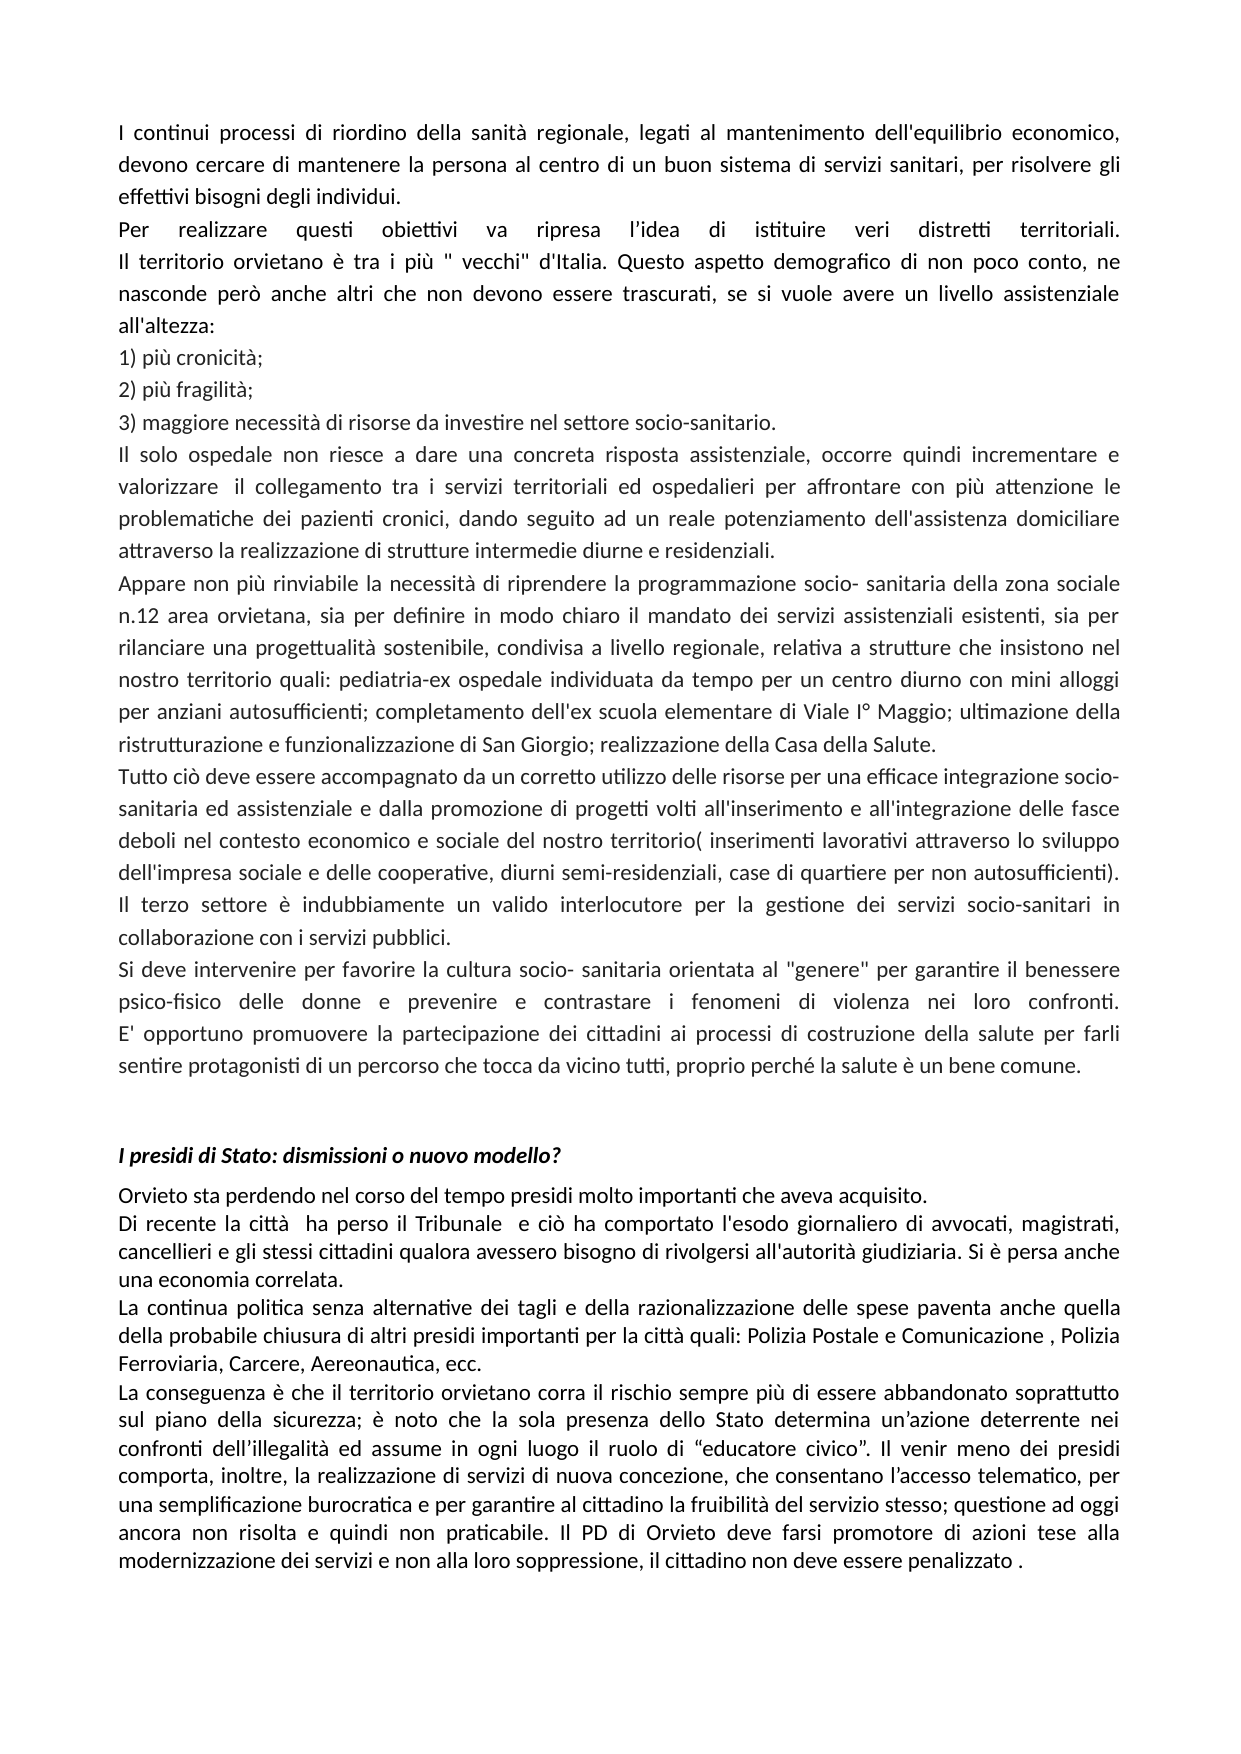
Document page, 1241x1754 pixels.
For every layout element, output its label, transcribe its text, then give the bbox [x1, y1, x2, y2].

text 3) maggiore necessità di risorse da investire nel settore socio-sanitario. [118, 408, 1122, 436]
text La conseguenza è che il territorio orvietano corra il rischio sempre più di essere abbandonato soprattutto sul piano della sicurezza; è noto che la sola presenza dello Stato determina un’azione deterrente nei confronti dell’illegalità ed assume in ogni luogo il ruolo di “educatore civico”. Il venir meno dei presidi comporta, inoltre, la realizzazione di servizi di nuova concezione, che consentano l’accesso telematico, per una semplificazione burocratica e per garantire al cittadino la fruibilità del servizio stesso; questione ad oggi ancora non risolta e quindi non praticabile. Il PD di Orvieto deve farsi promotore di azioni tese alla modernizzazione dei servizi e non alla loro soppressione, il cittadino non deve essere penalizzato . [118, 1378, 1122, 1574]
text I continui processi di riordino della sanità regionale, legati al mantenimento dell'equilibrio economico, devono cercare di mantenere la persona al centro di un buon sistema di servizi sanitari, per risolvere gli effettivi bisogni degli individui. [118, 118, 1122, 211]
text Per realizzare questi obiettivi va ripresa l’idea di istituire veri distretti territoriali. Il territorio orvietano è tra i più " vecchi" d'Italia. Questo aspetto demografico di non poco conto, ne nasconde però anche altri che non devono essere trascurati, se si vuole avere un livello assistenziale all'altezza: 1) più cronicità; [118, 215, 1122, 371]
text Appare non più rinviabile la necessità di riprendere la programmazione socio- sanitaria della zona sociale n.12 area orvietana, sia per definire in modo chiaro il mandato dei servizi assistenziali esistenti, sia per rilanciare una progettualità sostenibile, condivisa a livello regionale, relativa a strutture che insistono nel nostro territorio quali: pediatria-ex ospedale individuata da tempo per un centro diurno con mini alloggi per anziani autosufficienti; completamento dell'ex scuola elementare di Viale I° Maggio; ultimazione della ristrutturazione e funzionalizzazione di San Giorgio; realizzazione della Casa della Salute. [118, 569, 1122, 758]
text Tutto ciò deve essere accompagnato da un corretto utilizzo delle risorse per una efficace integrazione socio-sanitaria ed assistenziale e dalla promozione di progetti volti all'inserimento e all'integrazione delle fasce deboli nel contesto economico e sociale del nostro territorio( inserimenti lavorativi attraverso lo sviluppo dell'impresa sociale e delle cooperative, diurni semi-residenziali, case di quartiere per non autosufficienti). Il terzo settore è indubbiamente un valido interlocutore per la gestione dei servizi socio-sanitari in collaborazione con i servizi pubblici. [118, 762, 1122, 951]
text Il solo ospedale non riesce a dare una concreta risposta assistenziale, occorre quindi incrementare e valorizzare il collegamento tra i servizi territoriali ed ospedalieri per affrontare con più attenzione le problematiche dei pazienti cronici, dando seguito ad un reale potenziamento dell'assistenza domiciliare attraverso la realizzazione di strutture intermedie diurne e residenziali. [118, 440, 1122, 564]
text La continua politica senza alternative dei tagli e della razionalizzazione delle spese paventa anche quella della probabile chiusura di altri presidi importanti per la città quali: Polizia Postale e Comunicazione , Polizia Ferroviaria, Carcere, Aereonautica, ecc. [118, 1293, 1122, 1378]
text I presidi di Stato: dismissioni o nuovo modello? [118, 1141, 1122, 1169]
text Si deve intervenire per favorire la cultura socio- sanitaria orientata al "genere" per garantire il benessere psico-fisico delle donne e prevenire e contrastare i fenomeni di violenza nei loro confronti. E' opportuno promuovere la partecipazione dei cittadini ai processi di costruzione della salute per farli sentire protagonisti di un percorso che tocca da vicino tutti, proprio perché la salute è un bene comune. [118, 955, 1122, 1079]
text 2) più fragilità; [118, 376, 1122, 404]
text Orvieto sta perdendo nel corso del tempo presidi molto importanti che aveva acquisito. [118, 1181, 1122, 1209]
text Di recente la città ha perso il Tribunale e ciò ha comportato l'esodo giornaliero di avvocati, magistrati, cancellieri e gli stessi cittadini qualora avessero bisogno di rivolgersi all'autorità giudiziaria. Si è persa anche una economia correlata. [118, 1209, 1122, 1293]
